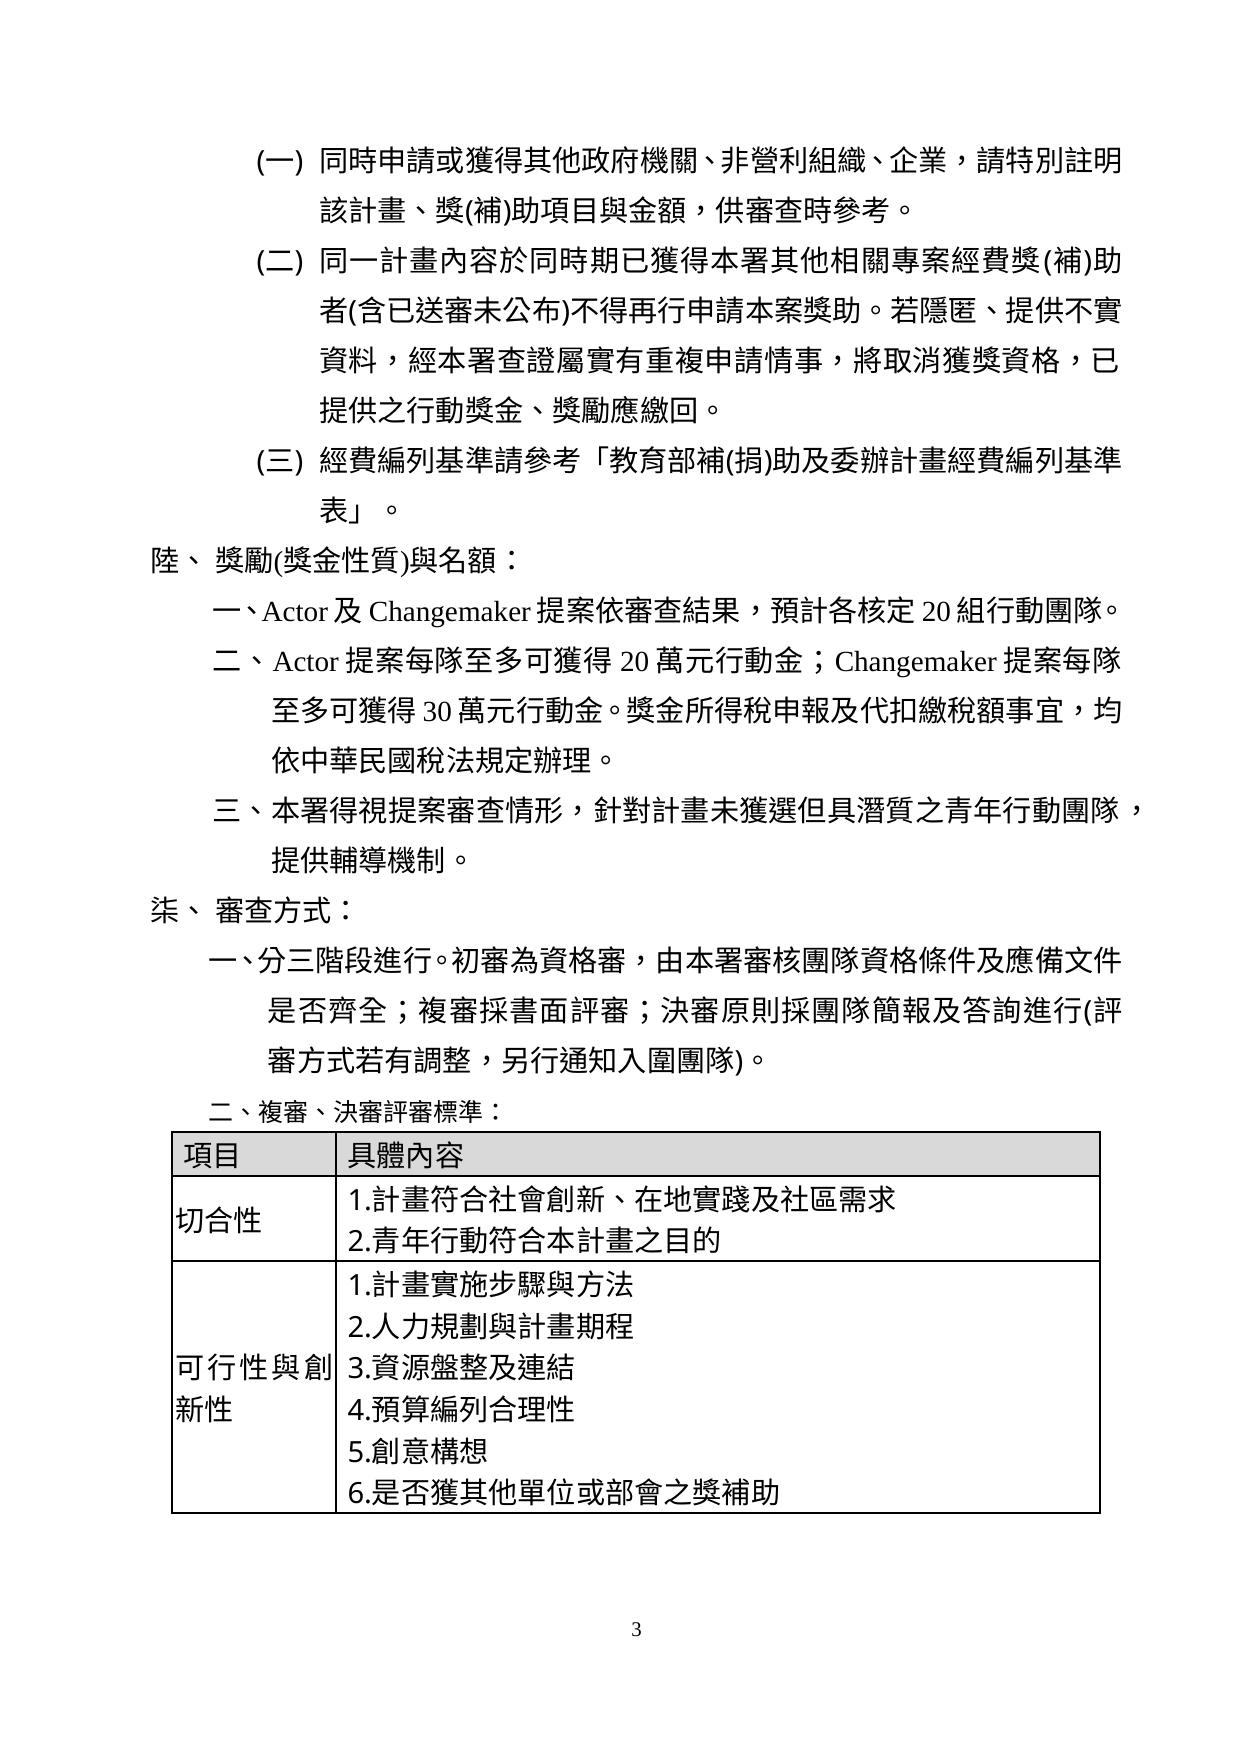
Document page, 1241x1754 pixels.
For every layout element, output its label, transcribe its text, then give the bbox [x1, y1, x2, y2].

list 經費編列基準請參考「教育部補(捐)助及委辦計畫經費編列基準表」。 [256, 431, 1122, 531]
table_cell 1.計畫實施步驟與方法 2.人力規劃與計畫期程 3.資源盤整及連結 4.預算編列合理性 5.創意構想 6.是否獲其他單位或部會之獎補助 [337, 1262, 1099, 1512]
list 審查方式： [150, 881, 1122, 931]
text 一、Actor及Changemaker提案依審查結果，預計各核定20組行動團隊。 [212, 581, 1122, 631]
table_cell 1.計畫符合社會創新、在地實踐及社區需求 2.青年行動符合本計畫之目的 [337, 1177, 1099, 1260]
list 獎勵(獎金性質)與名額： [150, 531, 1122, 581]
table_cell 可行性與創新性 [173, 1262, 335, 1512]
text 二、複審、決審評審標準： [209, 1081, 1122, 1131]
table_cell 切合性 [173, 1177, 335, 1260]
list 同一計畫內容於同時期已獲得本署其他相關專案經費獎(補)助者(含已送審未公布)不得再行申請本案獎助。若隱匿、提供不實資料，經本署查證屬實有重複申請情事，將取消獲獎資格，已提供之行動獎金、獎勵應繳回。 [256, 231, 1122, 431]
table_header 項目 [173, 1133, 335, 1175]
text 三、本署得視提案審查情形，針對計畫未獲選但具潛質之青年行動團隊，提供輔導機制。 [212, 781, 1122, 881]
list 同時申請或獲得其他政府機關、非營利組織、企業，請特別註明該計畫、獎(補)助項目與金額，供審查時參考。 [256, 131, 1122, 231]
text 二、Actor提案每隊至多可獲得20萬元行動金；Changemaker提案每隊至多可獲得30萬元行動金。獎金所得稅申報及代扣繳稅額事宜，均依中華民國稅法規定辦理。 [212, 631, 1122, 781]
table_header 具體內容 [337, 1133, 1099, 1175]
text 一、分三階段進行。初審為資格審，由本署審核團隊資格條件及應備文件是否齊全；複審採書面評審；決審原則採團隊簡報及答詢進行(評審方式若有調整，另行通知入圍團隊)。 [209, 931, 1122, 1081]
